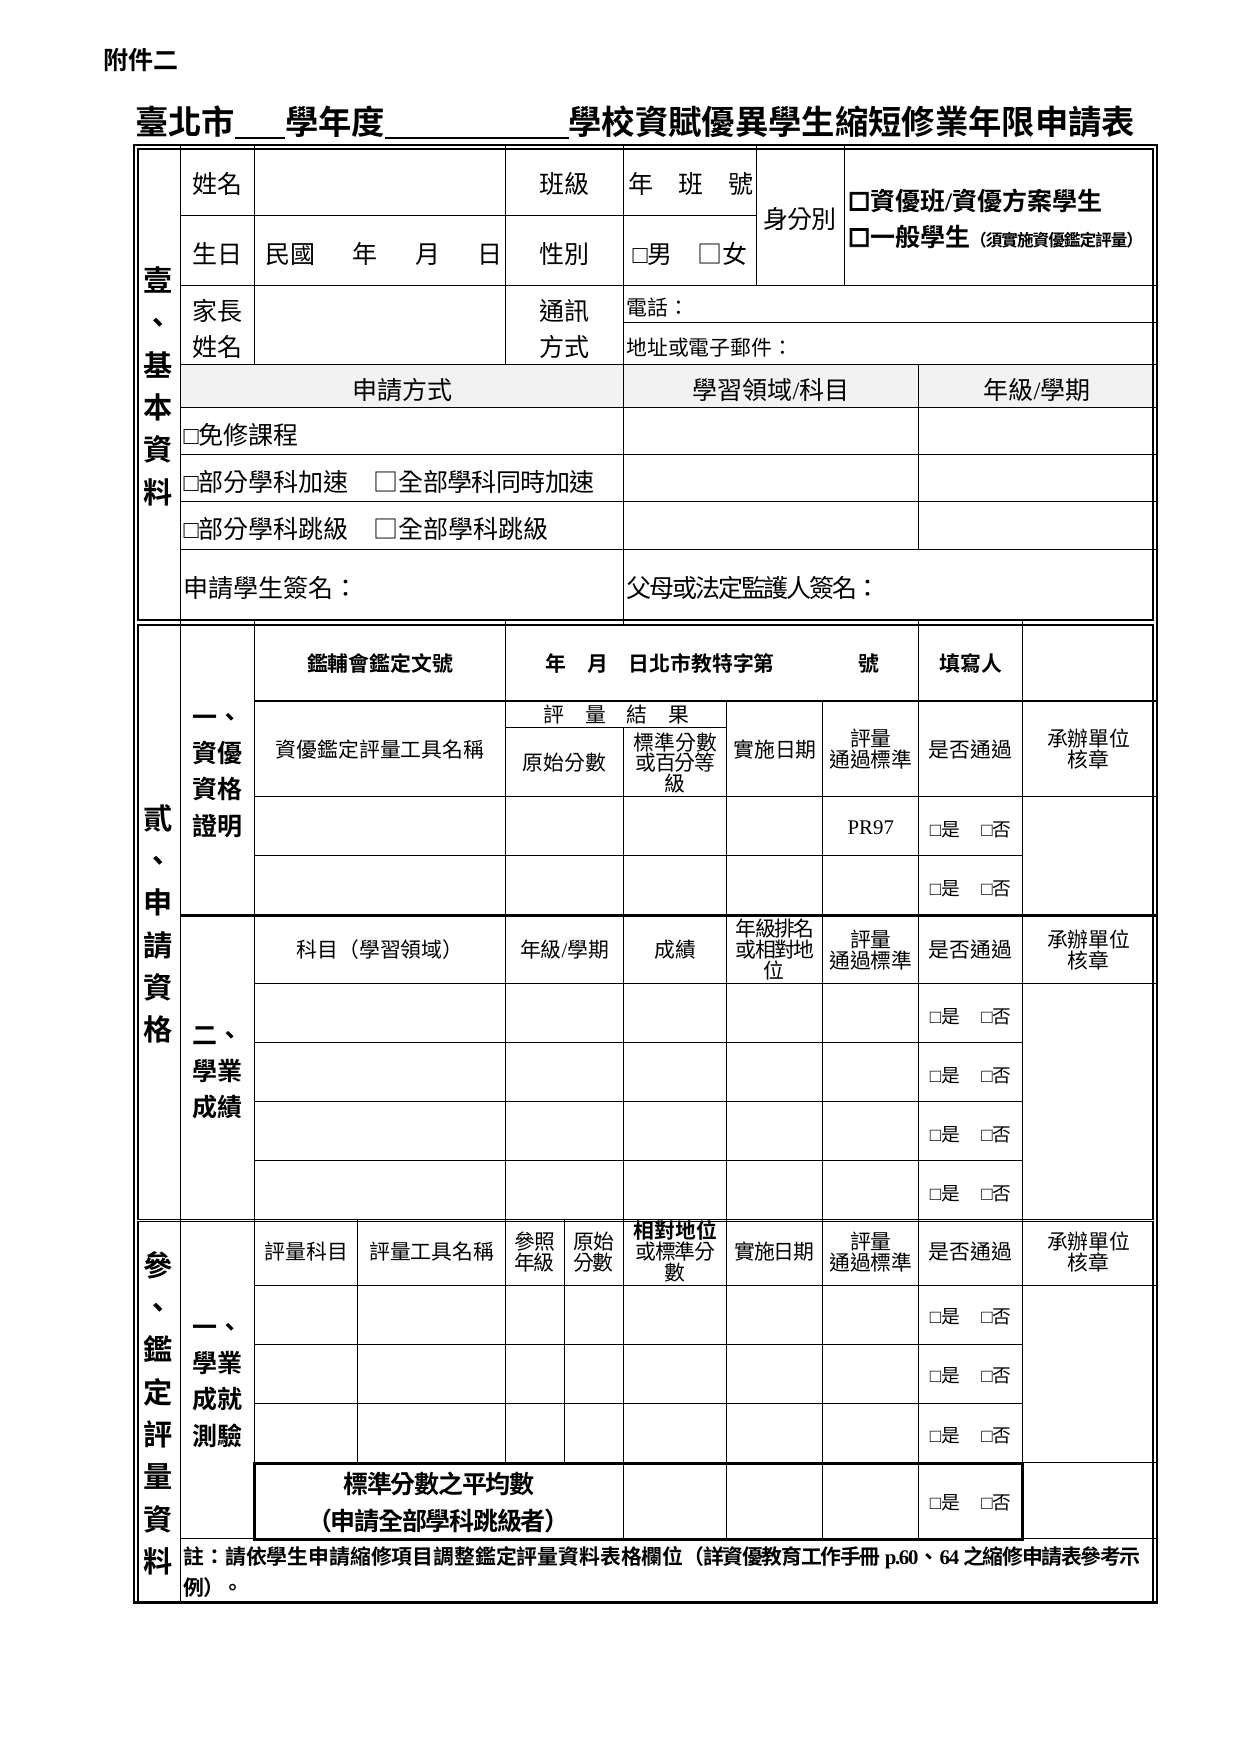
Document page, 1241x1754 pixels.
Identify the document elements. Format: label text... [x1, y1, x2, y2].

table_cell [255, 1161, 505, 1219]
table_cell 承辦單位 核章 [1023, 1222, 1152, 1284]
table_cell □男 □女 [624, 216, 756, 285]
table_cell 承辦單位 核章 [1023, 702, 1152, 796]
table_cell [624, 502, 918, 548]
table_cell □是 [919, 1161, 970, 1219]
table_cell [624, 1465, 726, 1537]
table_cell 實施日期 [727, 1222, 822, 1284]
table_cell [727, 984, 822, 1042]
table_cell [624, 1043, 726, 1101]
table_cell [255, 797, 505, 855]
table_cell [727, 1043, 822, 1101]
table_cell 民國 年 月 日 [255, 216, 505, 285]
table_cell 評量 通過標準 [823, 1222, 918, 1284]
table_cell □否 [970, 1102, 1022, 1160]
table_cell [1023, 626, 1152, 700]
table_cell 電話： [624, 286, 1152, 322]
table_cell [506, 1161, 623, 1219]
table_cell [727, 1161, 822, 1219]
table_cell 評量 通過標準 [823, 917, 918, 983]
table_cell [727, 856, 822, 914]
table_cell □否 [970, 1465, 1021, 1537]
table_cell [506, 1345, 564, 1403]
table_cell [823, 1465, 918, 1537]
table_cell [823, 984, 918, 1042]
table_cell 標準分數之平均數 （申請全部學科跳級者） [256, 1465, 623, 1537]
table_cell 申請學生簽名： [181, 550, 623, 619]
table_cell 地址或電子郵件： [624, 323, 1152, 364]
table_cell [727, 1404, 822, 1462]
table_cell [624, 1102, 726, 1160]
table_cell [1023, 797, 1152, 914]
table_cell [1023, 1286, 1152, 1462]
table_cell □是 [919, 856, 970, 914]
table_cell [624, 797, 726, 855]
text 臺北市 學年度 學校資賦優異學生縮短修業年限申請表 [103, 95, 1167, 144]
table_cell 生日 [181, 216, 254, 285]
table_header 壹 、 基本 資料 [139, 150, 180, 619]
table_cell [919, 408, 1152, 454]
table_cell [506, 1043, 623, 1101]
table_cell 原始分數 [506, 728, 623, 796]
table_cell 一、 學業成就測驗 [181, 1222, 254, 1537]
table_cell [727, 1465, 822, 1537]
table_cell 承辦單位 核章 [1023, 917, 1152, 983]
table_cell 科目（學習領域） [255, 917, 505, 983]
table_cell [823, 1102, 918, 1160]
table_cell PR97 [823, 797, 918, 855]
table_cell 一、 資優資格證明 [181, 626, 254, 914]
table_cell □是 [919, 1404, 970, 1462]
table_cell [823, 1286, 918, 1344]
table_cell 實施日期 [727, 702, 822, 796]
table_cell [358, 1404, 505, 1462]
table_cell [565, 1286, 623, 1344]
table_cell □否 [970, 797, 1022, 855]
table_cell [727, 1345, 822, 1403]
table_cell □是 [919, 797, 970, 855]
table_cell [624, 984, 726, 1042]
table_cell 原始 分數 [565, 1222, 623, 1284]
table_cell 性別 [506, 216, 623, 285]
table_cell 是否通過 [919, 702, 1022, 796]
table_cell [624, 856, 726, 914]
table_cell [1024, 1463, 1152, 1537]
table_cell [727, 1102, 822, 1160]
table_cell □否 [970, 1286, 1022, 1344]
table_header [255, 150, 505, 214]
table_header 班級 [506, 150, 623, 214]
table_cell □否 [970, 856, 1022, 914]
table_cell [255, 1043, 505, 1101]
table_cell 年 月 日北市教特字第 號 [506, 626, 918, 700]
table_cell [255, 1345, 357, 1403]
text 附件二 [103, 40, 1167, 77]
table_cell [506, 1102, 623, 1160]
table_cell 家長姓名 [181, 286, 254, 364]
table_cell 學習領域/科目 [624, 365, 918, 407]
table_cell [255, 1102, 505, 1160]
table_cell [506, 797, 623, 855]
table_cell [506, 856, 623, 914]
table_cell [823, 1043, 918, 1101]
table_cell 二、 學業成績 [181, 917, 254, 1219]
table_header 年 班 號 [624, 150, 756, 214]
table_cell 貳 、 申請資格 [136, 619, 180, 1219]
table_cell [255, 856, 505, 914]
table_cell 參照 年級 [506, 1222, 564, 1284]
table_cell □否 [970, 1161, 1022, 1219]
table_cell 鑑輔會鑑定文號 [255, 626, 505, 700]
table_cell 標準分數 或百分等級 [624, 728, 726, 796]
table_cell 註：請依學生申請縮修項目調整鑑定評量資料表格欄位（詳資優教育工作手冊p.60、64之縮修申請表參考示例）。 [181, 1539, 1152, 1601]
table_cell [1023, 619, 1155, 700]
table_cell [506, 1286, 564, 1344]
table_cell □免修課程 [181, 408, 623, 454]
table_cell □部分學科加速 □全部學科同時加速 [181, 455, 623, 501]
table_cell □部分學科跳級 □全部學科跳級 [181, 502, 623, 548]
table_cell □是 [919, 984, 970, 1042]
table_cell [727, 1286, 822, 1344]
table_cell □是 [919, 1286, 970, 1344]
table_cell 評量工具名稱 [358, 1222, 505, 1284]
table_cell 資優鑑定評量工具名稱 [255, 702, 505, 796]
table_cell 是否通過 [919, 917, 1022, 983]
table_cell □是 [919, 1345, 970, 1403]
table_cell [727, 797, 822, 855]
table_cell 年級排名或相對地位 [727, 917, 822, 983]
table_cell 評量 通過標準 [823, 702, 918, 796]
table_cell 參 、 鑑定評量資料 [139, 1222, 180, 1601]
table_cell 評量科目 [255, 1222, 357, 1284]
table_cell [506, 1404, 564, 1462]
table_cell □是 [919, 1043, 970, 1101]
table_cell 填寫人 [919, 626, 1022, 700]
table_cell □是 [919, 1102, 970, 1160]
table_cell [358, 1286, 505, 1344]
table_cell 是否通過 [919, 1222, 1022, 1284]
table_cell [255, 1404, 357, 1462]
table_cell [255, 1286, 357, 1344]
table_cell □是 [919, 1465, 970, 1537]
table_cell 相對地位 或標準分數 [624, 1222, 726, 1284]
table_cell [624, 408, 918, 454]
table_cell 通訊 方式 [506, 286, 623, 364]
table_cell □否 [970, 1404, 1022, 1462]
table_cell 父母或法定監護人簽名： [624, 550, 1152, 619]
table_cell [565, 1404, 623, 1462]
table_cell [1023, 984, 1152, 1219]
table_cell [506, 984, 623, 1042]
table_cell □否 [970, 1043, 1022, 1101]
table_cell [624, 1345, 726, 1403]
table_cell [823, 856, 918, 914]
table_cell [358, 1345, 505, 1403]
table_header 姓名 [181, 150, 254, 214]
table_cell [255, 984, 505, 1042]
table_cell [624, 455, 918, 501]
table_cell □否 [970, 984, 1022, 1042]
table_header 身分別 [757, 150, 844, 285]
table_cell □否 [970, 1345, 1022, 1403]
table_cell [255, 286, 505, 364]
table_cell [624, 1161, 726, 1219]
table_cell [565, 1345, 623, 1403]
table_cell [823, 1345, 918, 1403]
table_cell 成績 [624, 917, 726, 983]
table_cell 年級/學期 [919, 365, 1152, 407]
table_cell 年級/學期 [506, 917, 623, 983]
table_cell [919, 502, 1152, 548]
table_cell [823, 1404, 918, 1462]
table_header 資優班/資優方案學生 一般學生（須實施資優鑑定評量） [845, 150, 1152, 285]
table_cell 申請方式 [181, 365, 623, 407]
table_cell [624, 1404, 726, 1462]
table_cell [823, 1161, 918, 1219]
table_cell [919, 455, 1152, 501]
table_cell [624, 1286, 726, 1344]
table_cell 評 量 結 果 [506, 702, 726, 727]
